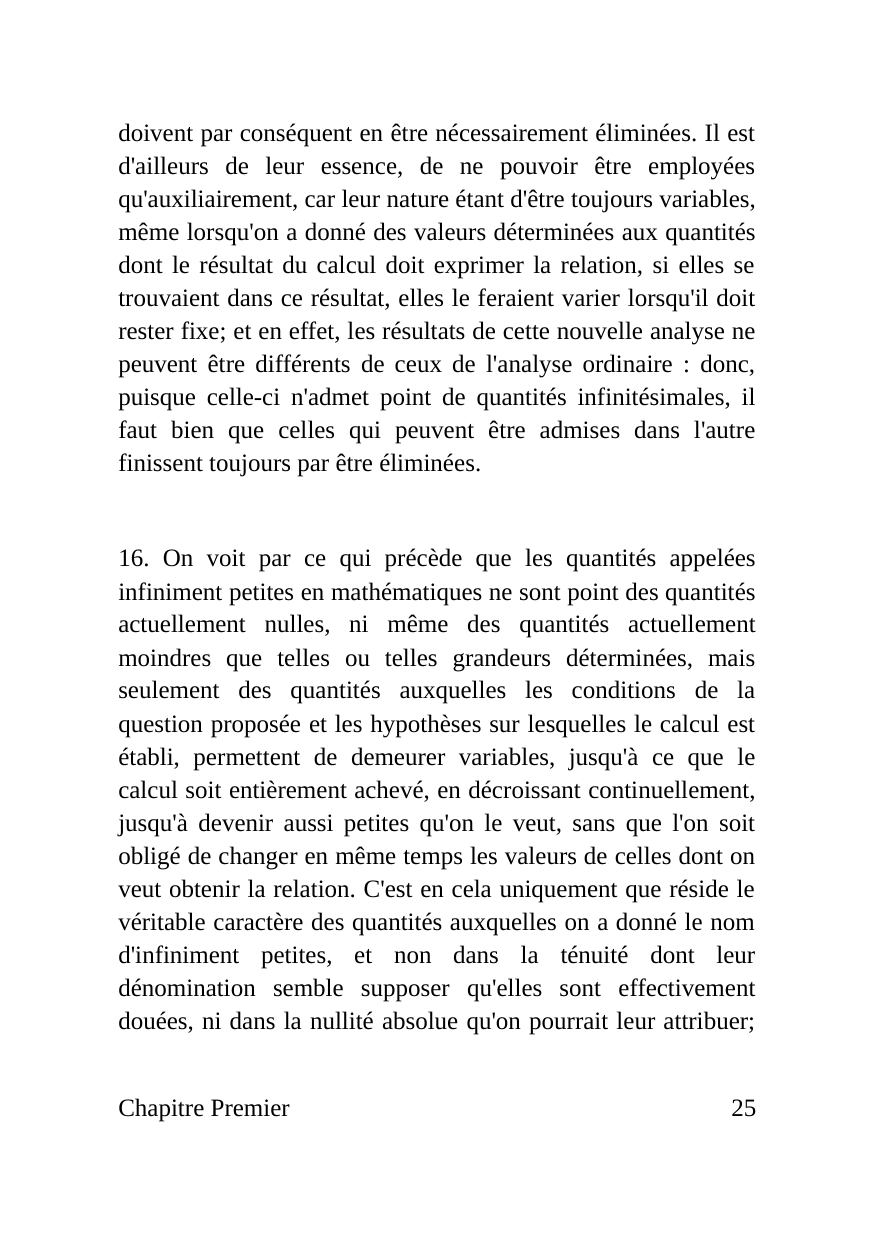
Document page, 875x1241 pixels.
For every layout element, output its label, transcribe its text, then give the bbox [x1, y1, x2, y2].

text 16. On voit par ce qui précède que les quantités appelées infiniment petites en mathématiques ne sont point des quantités actuellement nulles, ni même des quantités actuellement moindres que telles ou telles grandeurs déterminées, mais seulement des quantités auxquelles les conditions de la question proposée et les hypothèses sur lesquelles le calcul est établi, permettent de demeurer variables, jusqu'à ce que le calcul soit entièrement achevé, en décroissant continuellement, jusqu'à devenir aussi petites qu'on le veut, sans que l'on soit obligé de changer en même temps les valeurs de celles dont on veut obtenir la relation. C'est en cela uniquement que réside le véritable caractère des quantités auxquelles on a donné le nom d'infiniment petites, et non dans la ténuité dont leur dénomination semble supposer qu'elles sont effectivement douées, ni dans la nullité absolue qu'on pourrait leur attribuer; [118, 543, 756, 1034]
text doivent par conséquent en être nécessairement éliminées. Il est d'ailleurs de leur essence, de ne pouvoir être employées qu'auxiliairement, car leur nature étant d'être toujours variables, même lorsqu'on a donné des valeurs déterminées aux quantités dont le résultat du calcul doit exprimer la relation, si elles se trouvaient dans ce résultat, elles le feraient varier lorsqu'il doit rester fixe; et en effet, les résultats de cette nouvelle analyse ne peuvent être différents de ceux de l'analyse ordinaire : donc, puisque celle-ci n'admet point de quantités infinitésimales, il faut bien que celles qui peuvent être admises dans l'autre finissent toujours par être éliminées. [118, 118, 756, 477]
